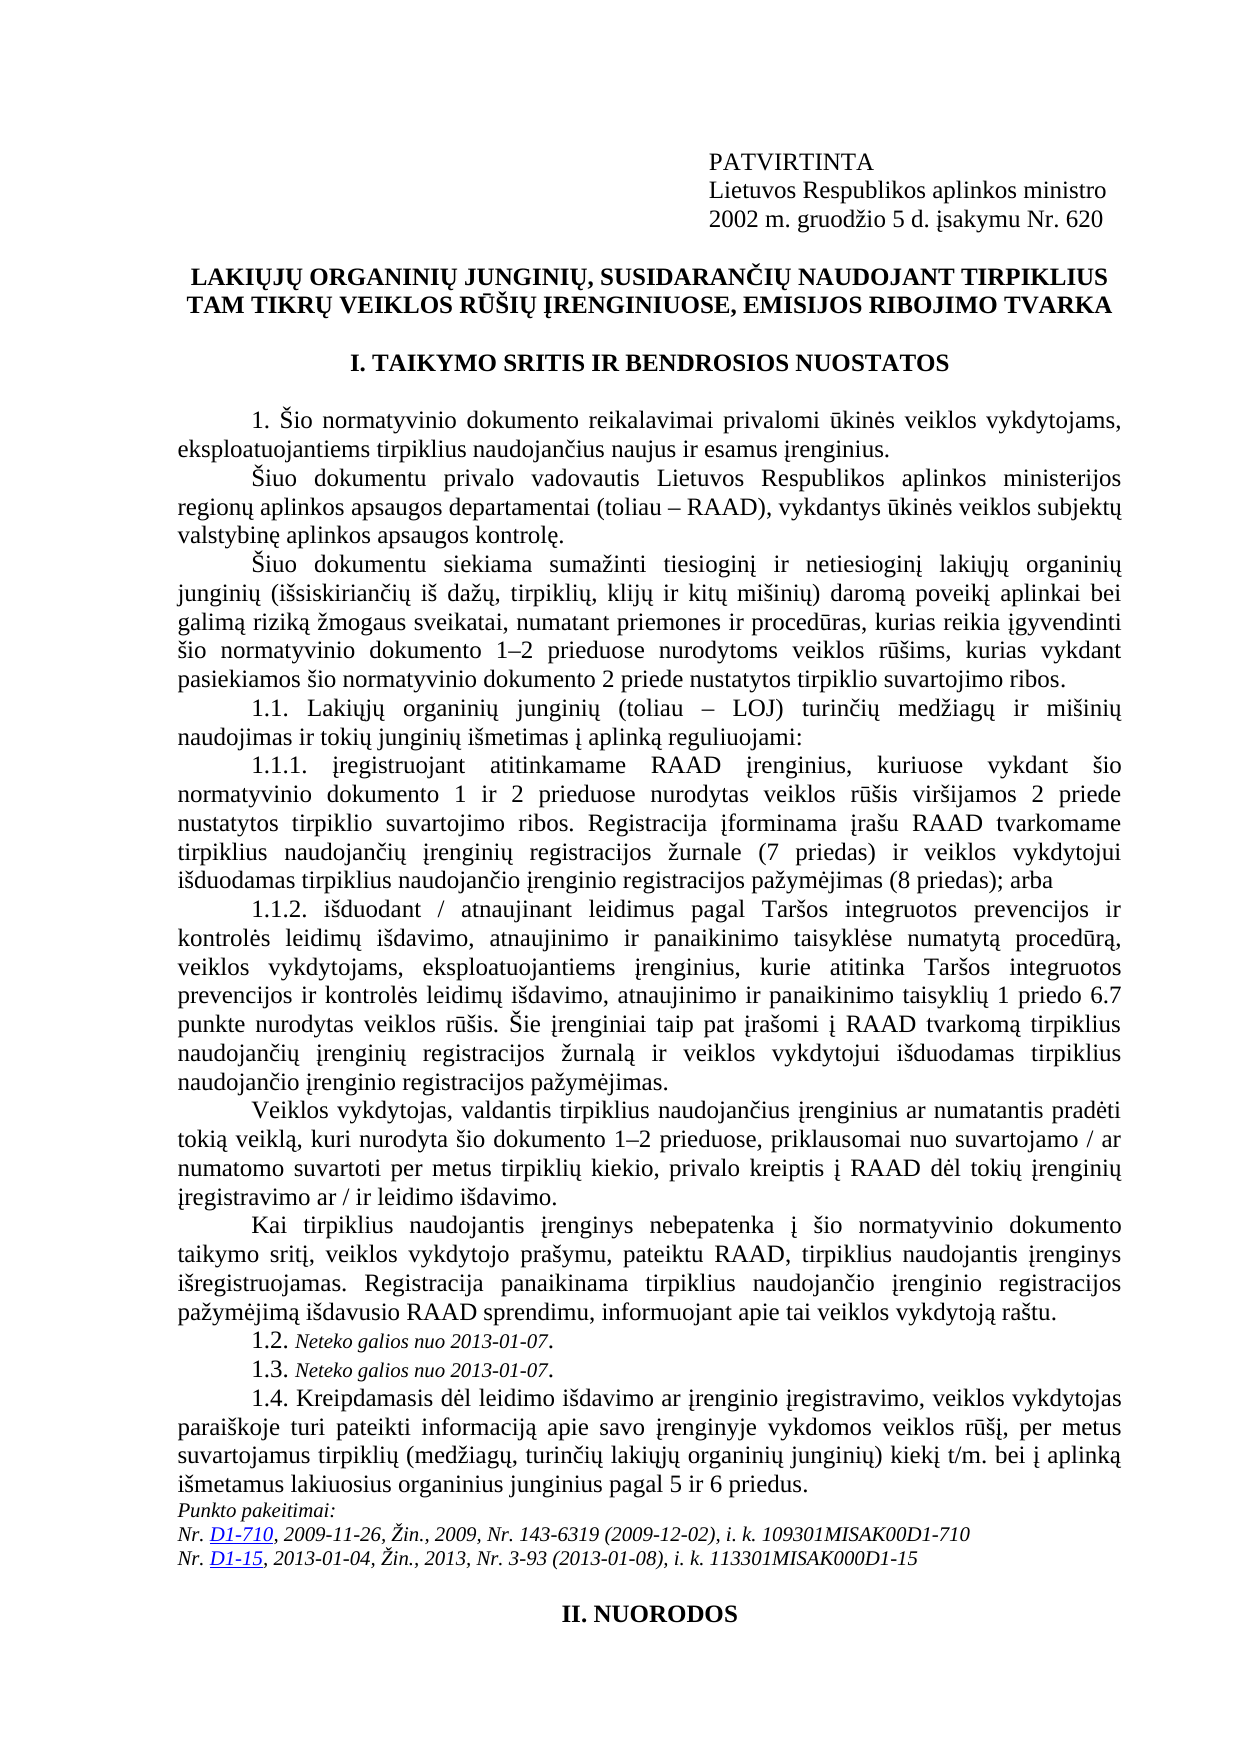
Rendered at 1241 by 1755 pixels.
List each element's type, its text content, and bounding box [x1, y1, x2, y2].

text Punkto pakeitimai: [177, 1498, 1122, 1522]
text Nr. D1-15, 2013-01-04, Žin., 2013, Nr. 3-93 (2013-01-08), i. k. 113301MISAK000D1-15 [177, 1546, 1122, 1570]
text 1.2. Neteko galios nuo 2013-01-07. [177, 1326, 1122, 1354]
text 1.4. Kreipdamasis dėl leidimo išdavimo ar įrenginio įregistravimo, veiklos vykdytojas paraiškoje turi pateikti informaciją apie savo įrenginyje vykdomos veiklos rūšį, per metus suvartojamus tirpiklių (medžiagų, turinčių lakiųjų organinių junginių) kiekį t/m. bei į aplinką išmetamus lakiuosius organinius junginius pagal 5 ir 6 priedus. [177, 1383, 1122, 1498]
text 1. Šio normatyvinio dokumento reikalavimai privalomi ūkinės veiklos vykdytojams, eksploatuojantiems tirpiklius naudojančius naujus ir esamus įrenginius. [177, 406, 1122, 463]
text 1.3. Neteko galios nuo 2013-01-07. [177, 1354, 1122, 1383]
text II. NUORODOS [177, 1599, 1122, 1628]
text 2002 m. gruodžio 5 d. įsakymu Nr. 620 [177, 204, 1122, 233]
text Kai tirpiklius naudojantis įrenginys nebepatenka į šio normatyvinio dokumento taikymo sritį, veiklos vykdytojo prašymu, pateiktu RAAD, tirpiklius naudojantis įrenginys išregistruojamas. Registracija panaikinama tirpiklius naudojančio įrenginio registracijos pažymėjimą išdavusio RAAD sprendimu, informuojant apie tai veiklos vykdytoją raštu. [177, 1211, 1122, 1326]
text 1.1.1. įregistruojant atitinkamame RAAD įrenginius, kuriuose vykdant šio normatyvinio dokumento 1 ir 2 prieduose nurodytas veiklos rūšis viršijamos 2 priede nustatytos tirpiklio suvartojimo ribos. Registracija įforminama įrašu RAAD tvarkomame tirpiklius naudojančių įrenginių registracijos žurnale (7 priedas) ir veiklos vykdytojui išduodamas tirpiklius naudojančio įrenginio registracijos pažymėjimas (8 priedas); arba [177, 751, 1122, 894]
text 1.1.2. išduodant / atnaujinant leidimus pagal Taršos integruotos prevencijos ir kontrolės leidimų išdavimo, atnaujinimo ir panaikinimo taisyklėse numatytą procedūrą, veiklos vykdytojams, eksploatuojantiems įrenginius, kurie atitinka Taršos integruotos prevencijos ir kontrolės leidimų išdavimo, atnaujinimo ir panaikinimo taisyklių 1 priedo 6.7 punkte nurodytas veiklos rūšis. Šie įrenginiai taip pat įrašomi į RAAD tvarkomą tirpiklius naudojančių įrenginių registracijos žurnalą ir veiklos vykdytojui išduodamas tirpiklius naudojančio įrenginio registracijos pažymėjimas. [177, 894, 1122, 1096]
text Šiuo dokumentu siekiama sumažinti tiesioginį ir netiesioginį lakiųjų organinių junginių (išsiskiriančių iš dažų, tirpiklių, klijų ir kitų mišinių) daromą poveikį aplinkai bei galimą riziką žmogaus sveikatai, numatant priemones ir procedūras, kurias reikia įgyvendinti šio normatyvinio dokumento 1–2 prieduose nurodytoms veiklos rūšims, kurias vykdant pasiekiamos šio normatyvinio dokumento 2 priede nustatytos tirpiklio suvartojimo ribos. [177, 549, 1122, 693]
text Nr. D1-710, 2009-11-26, Žin., 2009, Nr. 143-6319 (2009-12-02), i. k. 109301MISAK00D1-710 [177, 1522, 1122, 1546]
text PATVIRTINTA [177, 147, 1122, 176]
text I. TAIKYMO SRITIS IR BENDROSIOS NUOSTATOS [177, 348, 1122, 377]
text Šiuo dokumentu privalo vadovautis Lietuvos Respublikos aplinkos ministerijos regionų aplinkos apsaugos departamentai (toliau – RAAD), vykdantys ūkinės veiklos subjektų valstybinę aplinkos apsaugos kontrolę. [177, 463, 1122, 549]
text LAKIŲJŲ ORGANINIŲ JUNGINIŲ, SUSIDARANČIŲ NAUDOJANT TIRPIKLIUS TAM TIKRŲ VEIKLOS RŪŠIŲ ĮRENGINIUOSE, EMISIJOS RIBOJIMO TVARKA [177, 262, 1122, 319]
text Veiklos vykdytojas, valdantis tirpiklius naudojančius įrenginius ar numatantis pradėti tokią veiklą, kuri nurodyta šio dokumento 1–2 prieduose, priklausomai nuo suvartojamo / ar numatomo suvartoti per metus tirpiklių kiekio, privalo kreiptis į RAAD dėl tokių įrenginių įregistravimo ar / ir leidimo išdavimo. [177, 1096, 1122, 1211]
text 1.1. Lakiųjų organinių junginių (toliau – LOJ) turinčių medžiagų ir mišinių naudojimas ir tokių junginių išmetimas į aplinką reguliuojami: [177, 693, 1122, 751]
text Lietuvos Respublikos aplinkos ministro [177, 176, 1122, 204]
